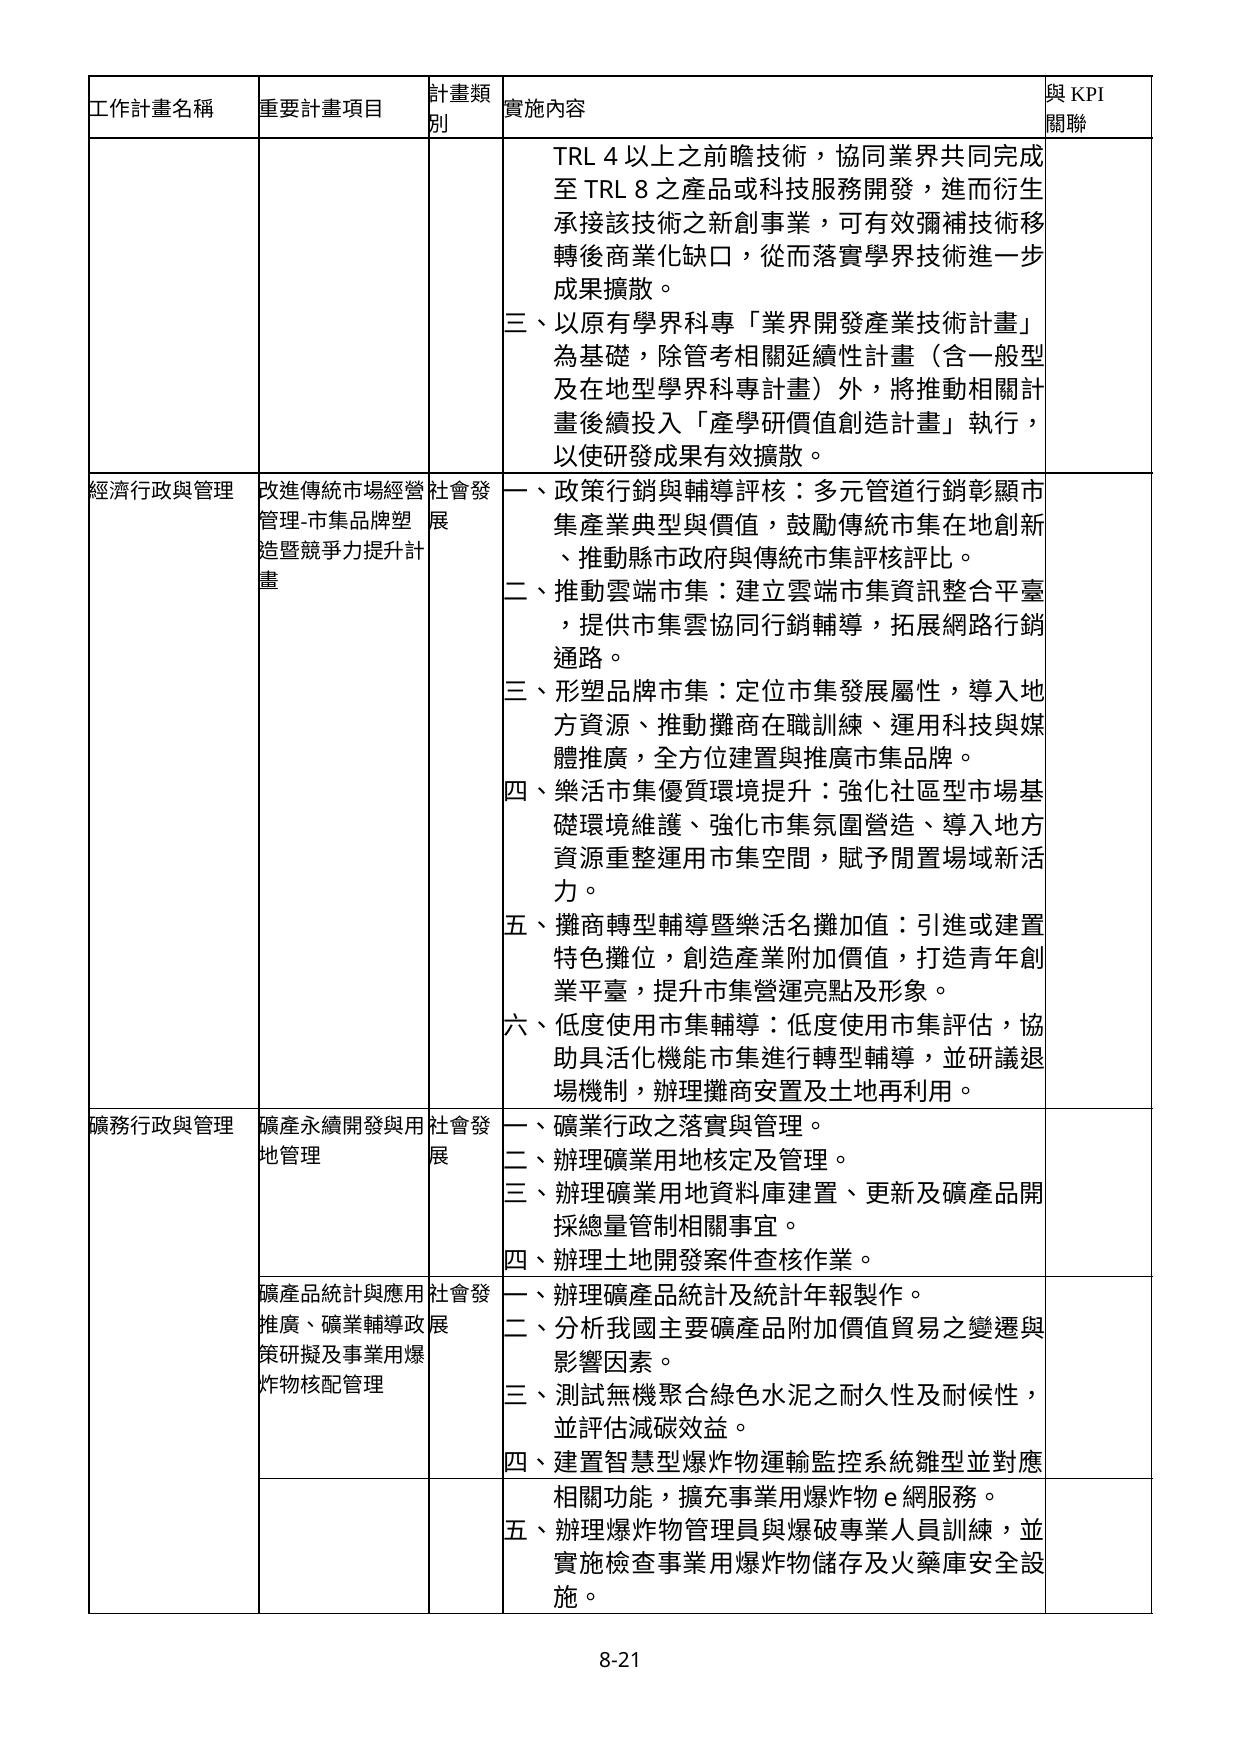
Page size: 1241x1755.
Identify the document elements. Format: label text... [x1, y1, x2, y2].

table_cell 經濟行政與管理 [90, 474, 258, 1107]
table_cell 礦務行政與管理 [90, 1109, 258, 1613]
table_cell [1046, 1479, 1151, 1613]
table_cell TRL 4以上之前瞻技術，協同業界共同完成至TRL 8之產品或科技服務開發，進而衍生承接該技術之新創事業，可有效彌補技術移轉後商業化缺口，從而落實學界技術進一步成果擴散。 三、以原有學界科專「業界開發產業技術計畫」為基礎，除管考相關延續性計畫（含一般型及在地型學界科專計畫）外，將推動相關計畫後續投入「產學研價值創造計畫」執行，以使研發成果有效擴散。 [504, 139, 1045, 472]
table_cell [430, 139, 502, 472]
table_header 實施內容 [504, 77, 1045, 137]
table_cell [260, 139, 428, 472]
table_header 與KPI 關聯 [1046, 77, 1151, 137]
table_cell [260, 1479, 428, 1613]
table_cell 社會發展 [430, 1277, 502, 1478]
table_cell [1046, 139, 1151, 472]
table_cell 改進傳統市場經營管理-市集品牌塑造暨競爭力提升計畫 [260, 474, 428, 1107]
table_cell 相關功能，擴充事業用爆炸物e網服務。 五、辦理爆炸物管理員與爆破專業人員訓練，並實施檢查事業用爆炸物儲存及火藥庫安全設施。 [504, 1479, 1045, 1613]
table_cell 社會發展 [430, 474, 502, 1107]
table_cell 礦產永續開發與用地管理 [260, 1109, 428, 1276]
table_cell [1046, 1109, 1151, 1276]
table_cell 社會發展 [430, 1109, 502, 1276]
table_cell [90, 139, 258, 472]
table_cell 一、政策行銷與輔導評核：多元管道行銷彰顯市集產業典型與價值，鼓勵傳統市集在地創新、推動縣市政府與傳統市集評核評比。 二、推動雲端市集：建立雲端市集資訊整合平臺，提供市集雲協同行銷輔導，拓展網路行銷通路。 三、形塑品牌市集：定位市集發展屬性，導入地方資源、推動攤商在職訓練、運用科技與媒體推廣，全方位建置與推廣市集品牌。 四、樂活市集優質環境提升：強化社區型市場基礎環境維護、強化市集氛圍營造、導入地方資源重整運用市集空間，賦予閒置場域新活力。 五、攤商轉型輔導暨樂活名攤加值：引進或建置特色攤位，創造產業附加價值，打造青年創業平臺，提升市集營運亮點及形象。 六、低度使用市集輔導：低度使用市集評估，協助具活化機能市集進行轉型輔導，並研議退場機制，辦理攤商安置及土地再利用。 [504, 474, 1045, 1107]
table_header 工作計畫名稱 [90, 77, 258, 137]
table_header 計畫類別 [430, 77, 502, 137]
table_header 重要計畫項目 [260, 77, 428, 137]
table_cell [1046, 474, 1151, 1107]
table_cell 一、辦理礦產品統計及統計年報製作。 二、分析我國主要礦產品附加價值貿易之變遷與影響因素。 三、測試無機聚合綠色水泥之耐久性及耐候性，並評估減碳效益。 四、建置智慧型爆炸物運輸監控系統雛型並對應 [504, 1277, 1045, 1478]
table_cell [430, 1479, 502, 1613]
table_cell 一、礦業行政之落實與管理。 二、辦理礦業用地核定及管理。 三、辦理礦業用地資料庫建置、更新及礦產品開採總量管制相關事宜。 四、辦理土地開發案件查核作業。 [504, 1109, 1045, 1276]
table_cell [1046, 1277, 1151, 1478]
table_cell 礦產品統計與應用推廣、礦業輔導政策研擬及事業用爆炸物核配管理 [260, 1277, 428, 1478]
